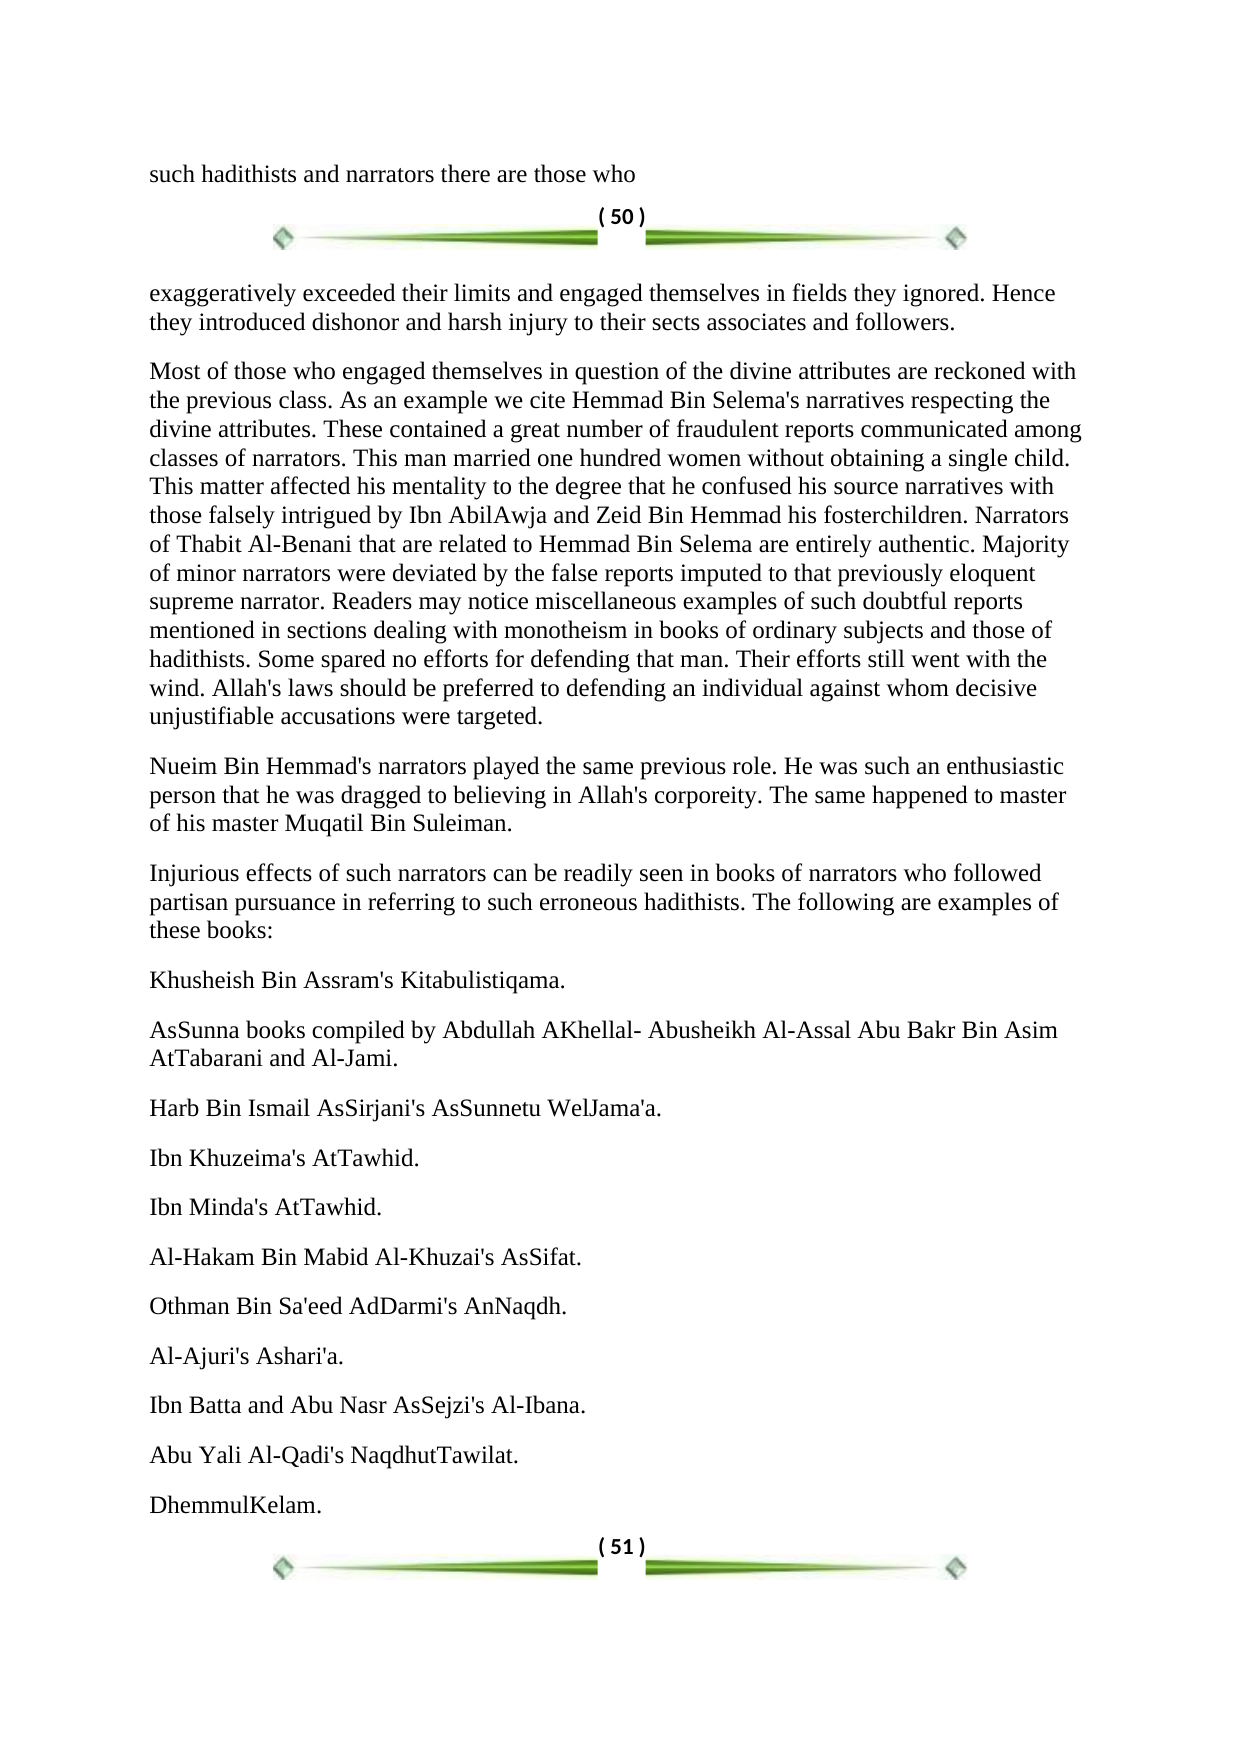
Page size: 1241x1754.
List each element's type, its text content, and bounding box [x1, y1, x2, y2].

table_header ( 51 ) [148, 1531, 1093, 1599]
table_header such hadithists and narrators there are those who [148, 148, 1093, 200]
table_header ( 50 ) exaggeratively exceeded their limits and engaged themselves in fields they ignored. Hence they introduced dishonor and harsh injury to their sects associates and followers. Most of those who engaged themselves in question of the divine attributes are reckoned with the previous class. As an example we cite Hemmad Bin Selema's narratives respecting the divine attributes. These contained a great number of fraudulent reports communicated among classes of narrators. This man married one hundred women without obtaining a single child. This matter affected his mentality to the degree that he confused his source narratives with those falsely intrigued by Ibn Abil­Awja and Zeid Bin Hemmad his foster­children. Narrators of Thabit Al-­Benani that are related to Hemmad Bin Selema are entirely authentic. Majority of minor narrators were deviated by the false reports imputed to that previously eloquent supreme narrator. Readers may notice miscellaneous examples of such doubtful reports mentioned in sections dealing with monotheism in books of ordinary subjects and those of hadithists. Some spared no efforts for defending that man. Their efforts still went with the wind. Allah's laws should be preferred to defending an individual against whom decisive unjustifiable accusations were targeted. Nueim Bin Hemmad's narrators played the same previous role. He was such an enthusiastic person that he was dragged to believing in Allah's corporeity. The same happened to master of his master Muqatil Bin Suleiman. Injurious effects of such narrators can be readily seen in books of narrators who followed partisan pursuance in referring to such erroneous hadithists. The following are examples of these books: Khusheish Bin Assram's Kitabulistiqama. As­Sunna books compiled by Abdullah A­Khellal- Abusheikh Al-­Assal Abu Bakr Bin Asim At­Tabarani and Al-­Jami. Harb Bin Ismail As­Sirjani's As­Sunnetu Wel­Jama'a. Ibn Khuzeima's At­Tawhid. Ibn Minda's At­Tawhid. Al-­Hakam Bin Mabid Al-­Khuzai's As­Sifat. Othman Bin Sa'eed Ad­Darmi's An­Naqdh. Al-­Ajuri's Ashari'a. Ibn Batta and Abu Nasr As­Sejzi's Al-­Ibana. Abu Yali Al-­Qadi's Naqdhut­Tawilat. Dhemmul­Kelam. [148, 200, 1093, 1531]
